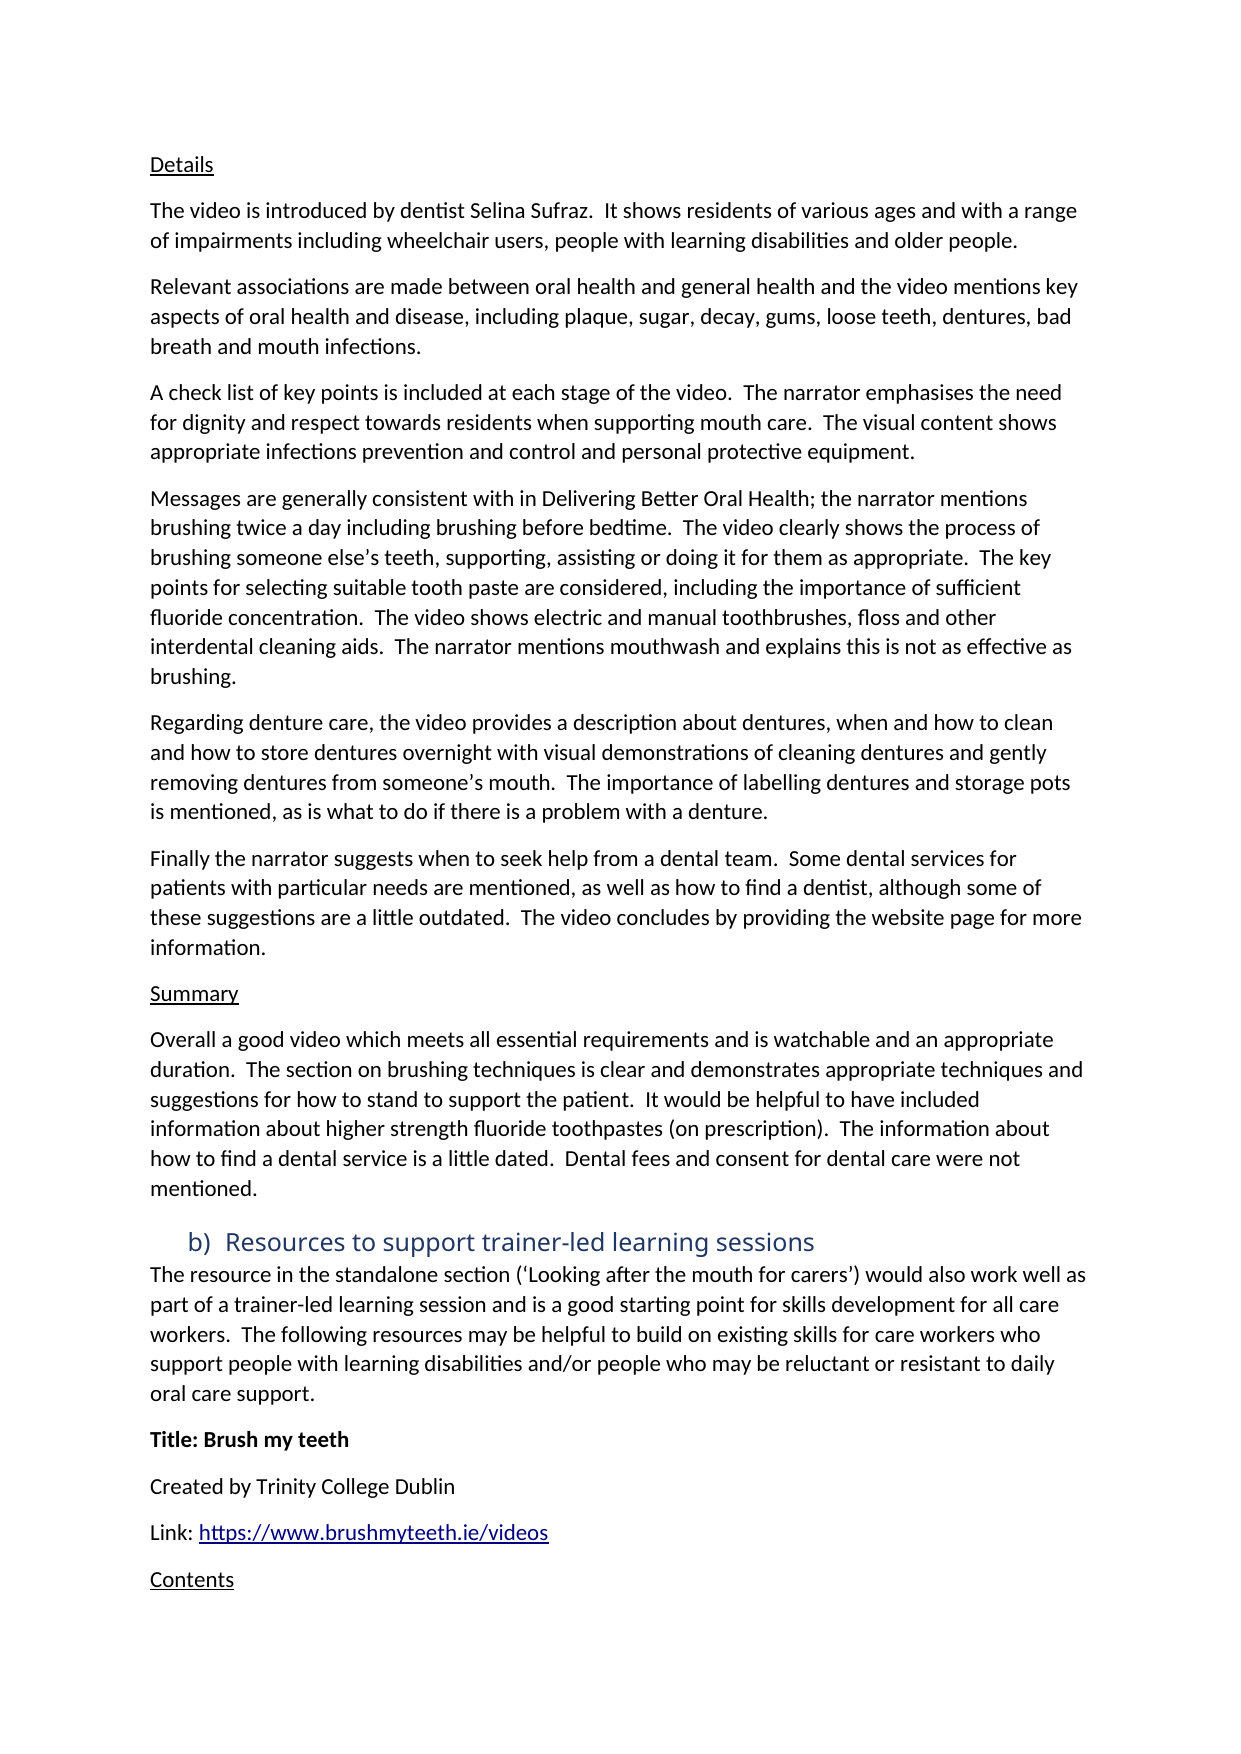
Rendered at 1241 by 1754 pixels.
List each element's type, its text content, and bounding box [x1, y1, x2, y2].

text The video is introduced by dentist Selina Sufraz. It shows residents of various ages and with a range of impairments including wheelchair users, people with learning disabilities and older people. [150, 196, 1090, 254]
text Messages are generally consistent with in Delivering Better Oral Health; the narrator mentions brushing twice a day including brushing before bedtime. The video clearly shows the process of brushing someone else’s teeth, supporting, assisting or doing it for them as appropriate. The key points for selecting suitable tooth paste are considered, including the importance of sufficient fluoride concentration. The video shows electric and manual toothbrushes, floss and other interdental cleaning aids. The narrator mentions mouthwash and explains this is not as effective as brushing. [150, 484, 1090, 690]
text A check list of key points is included at each stage of the video. The narrator emphasises the need for dignity and respect towards residents when supporting mouth care. The visual content shows appropriate infections prevention and control and personal protective equipment. [150, 378, 1090, 466]
subtitle Resources to support trainer-led learning sessions [187, 1224, 1090, 1258]
text Regarding denture care, the video provides a description about dentures, when and how to clean and how to store dentures overnight with visual demonstrations of cleaning dentures and gently removing dentures from someone’s mouth. The importance of labelling dentures and storage pots is mentioned, as is what to do if there is a problem with a denture. [150, 708, 1090, 825]
text Title: Brush my teeth [150, 1426, 1090, 1454]
text Summary [150, 979, 1090, 1007]
text Contents [150, 1565, 1090, 1593]
text Created by Trinity College Dublin [150, 1472, 1090, 1500]
text Relevant associations are made between oral health and general health and the video mentions key aspects of oral health and disease, including plaque, sugar, decay, gums, loose teeth, dentures, bad breath and mouth infections. [150, 272, 1090, 360]
text The resource in the standalone section (‘Looking after the mouth for carers’) would also work well as part of a trainer-led learning session and is a good starting point for skills development for all care workers. The following resources may be helpful to build on existing skills for care workers who support people with learning disabilities and/or people who may be reluctant or resistant to daily oral care support. [150, 1261, 1090, 1407]
text Link: https://www.brushmyteeth.ie/videos [150, 1518, 1090, 1546]
text Finally the narrator suggests when to seek help from a dental team. Some dental services for patients with particular needs are mentioned, as well as how to find a dentist, although some of these suggestions are a little outdated. The video concludes by providing the website page for more information. [150, 844, 1090, 961]
text Overall a good video which meets all essential requirements and is watchable and an appropriate duration. The section on brushing techniques is clear and demonstrates appropriate techniques and suggestions for how to stand to support the patient. It would be helpful to have included information about higher strength fluoride toothpastes (on prescription). The information about how to find a dental service is a little dated. Dental fees and consent for dental care were not mentioned. [150, 1026, 1090, 1202]
text Details [150, 150, 1090, 178]
